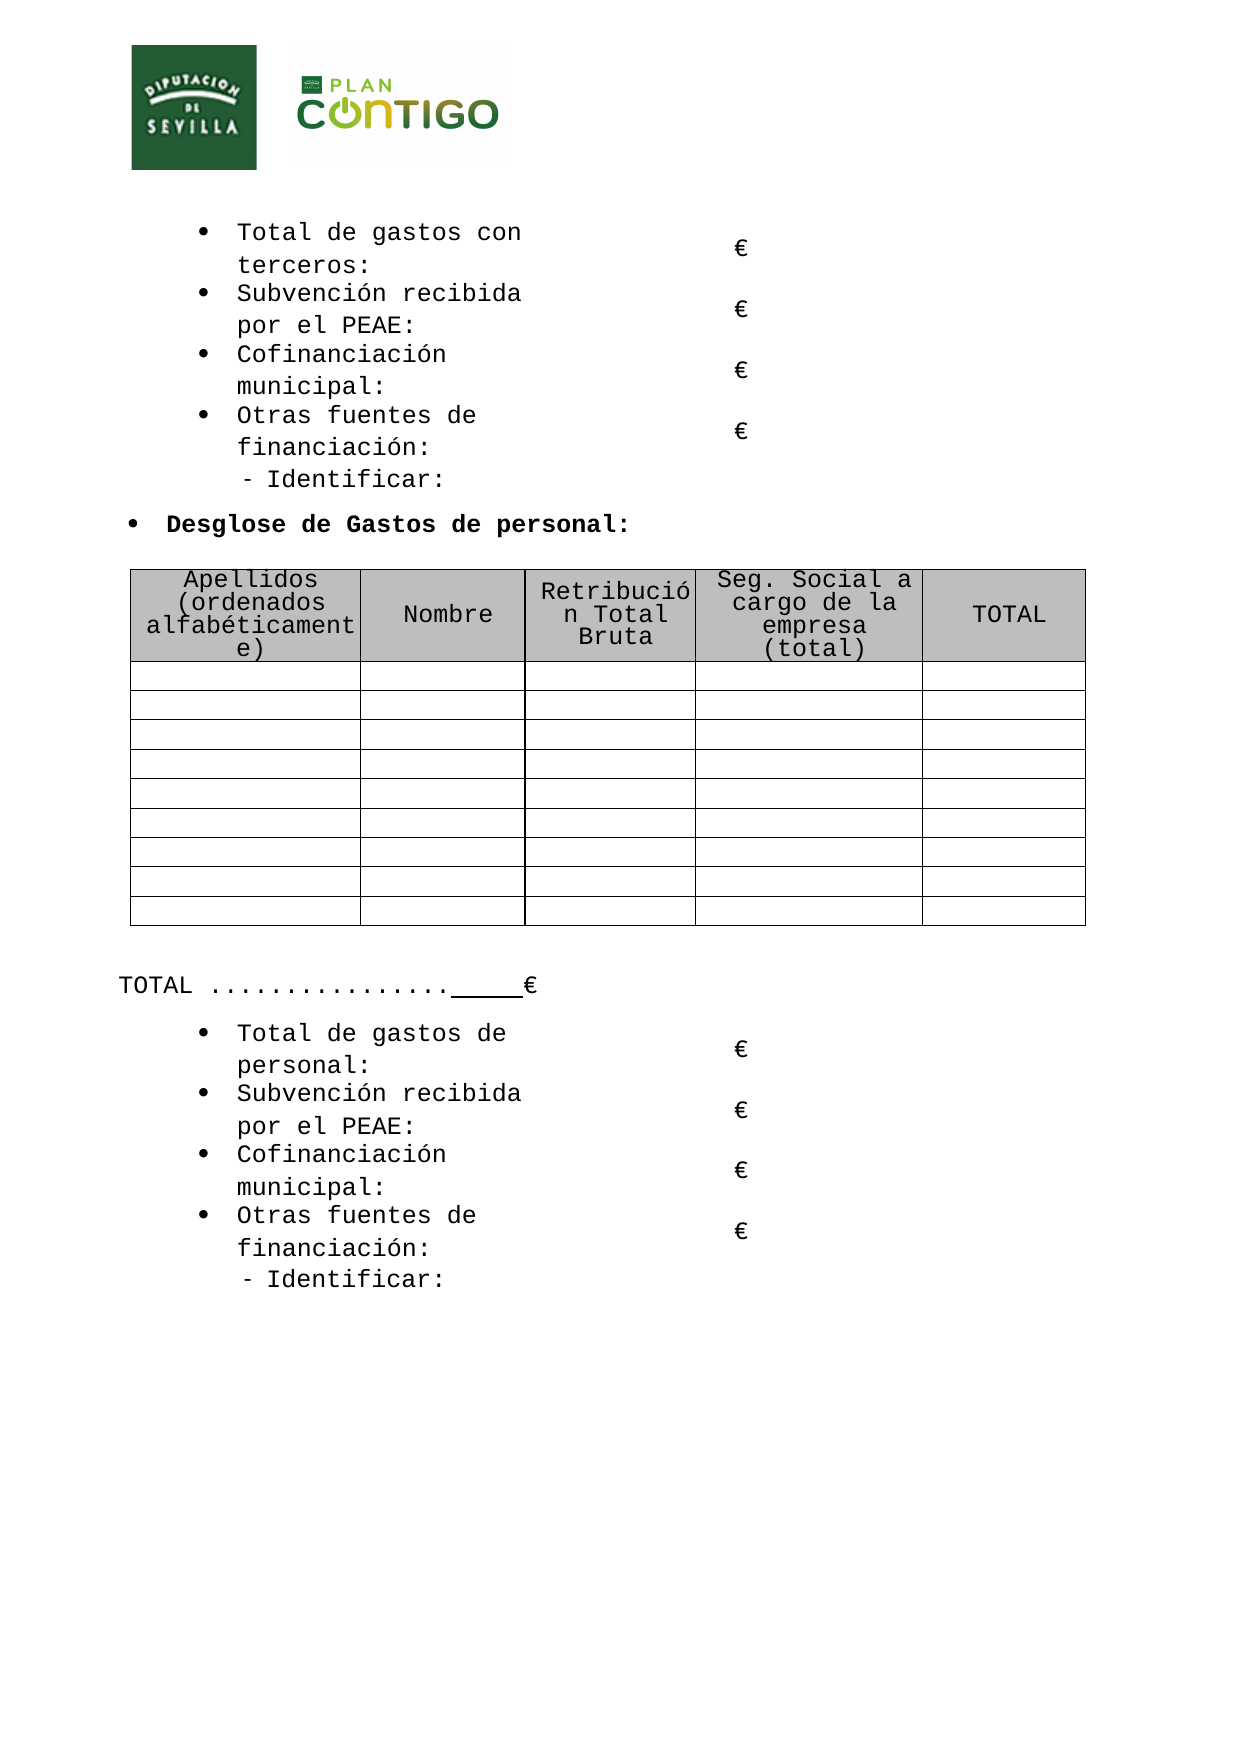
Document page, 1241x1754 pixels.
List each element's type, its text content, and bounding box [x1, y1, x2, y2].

table_header TOTAL [923, 570, 1085, 661]
table_cell Subvención recibida por el PEAE: [170, 281, 586, 341]
table_cell € [586, 1081, 760, 1142]
table_cell [361, 779, 524, 807]
table_cell Identificar: [170, 1264, 586, 1295]
table_cell [526, 867, 695, 896]
table_header Total de gastos de personal: [170, 1020, 586, 1081]
table_cell [526, 691, 695, 719]
table_cell Identificar: [170, 463, 586, 495]
picture [288, 47, 506, 162]
table_cell [696, 809, 922, 837]
table_cell [696, 750, 922, 778]
table_cell [361, 691, 524, 719]
table_cell [923, 779, 1085, 807]
table_cell [526, 662, 695, 690]
table_cell [923, 720, 1085, 749]
table_cell [696, 779, 922, 807]
table_cell [923, 897, 1085, 925]
table_cell [131, 720, 360, 749]
table_cell Cofinanciación municipal: [170, 341, 586, 402]
table_cell € [586, 402, 760, 463]
table_cell [361, 662, 524, 690]
table_cell [923, 691, 1085, 719]
table_cell [923, 838, 1085, 866]
table_cell [361, 838, 524, 866]
table_cell [526, 809, 695, 837]
table_cell [526, 720, 695, 749]
table_header € [586, 220, 760, 281]
table_cell [526, 838, 695, 866]
table_cell [923, 809, 1085, 837]
table_cell [361, 897, 524, 925]
table_cell [131, 779, 360, 807]
table_cell [361, 809, 524, 837]
table_cell [923, 750, 1085, 778]
table_cell € [586, 1142, 760, 1203]
table_cell [526, 897, 695, 925]
table_cell [131, 662, 360, 690]
table_cell [586, 463, 760, 495]
table_cell [923, 662, 1085, 690]
table_cell [526, 750, 695, 778]
text TOTAL € [118, 973, 1122, 1001]
table_cell Otras fuentes de financiación: [170, 1203, 586, 1263]
table_header Total de gastos con terceros: [170, 220, 586, 281]
table_header € [586, 1020, 760, 1081]
table_cell € [586, 1203, 760, 1263]
table_cell [696, 838, 922, 866]
table_cell [696, 662, 922, 690]
table_cell [131, 867, 360, 896]
table_cell [131, 750, 360, 778]
table_cell [361, 750, 524, 778]
table_cell [923, 867, 1085, 896]
table_cell [696, 691, 922, 719]
table_cell [131, 838, 360, 866]
table_header Nombre [361, 570, 524, 661]
table_cell Cofinanciación municipal: [170, 1142, 586, 1203]
table_cell [131, 691, 360, 719]
picture [131, 45, 257, 170]
table_cell [131, 809, 360, 837]
table_cell [526, 779, 695, 807]
table_cell [696, 897, 922, 925]
list Desglose de Gastos de personal: [129, 511, 1112, 539]
table_header Apellidos (ordenados alfabéticamente) [131, 570, 360, 661]
table_cell [586, 1264, 760, 1295]
table_cell [131, 897, 360, 925]
table_cell [361, 720, 524, 749]
table_cell [361, 867, 524, 896]
table_cell [696, 720, 922, 749]
table_cell Otras fuentes de financiación: [170, 402, 586, 463]
table_cell [696, 867, 922, 896]
table_cell € [586, 281, 760, 341]
table_header Seg. Social a cargo de la empresa (total) [696, 570, 922, 661]
table_cell € [586, 341, 760, 402]
table_cell Subvención recibida por el PEAE: [170, 1081, 586, 1142]
table_header Retribución Total Bruta [526, 570, 695, 661]
